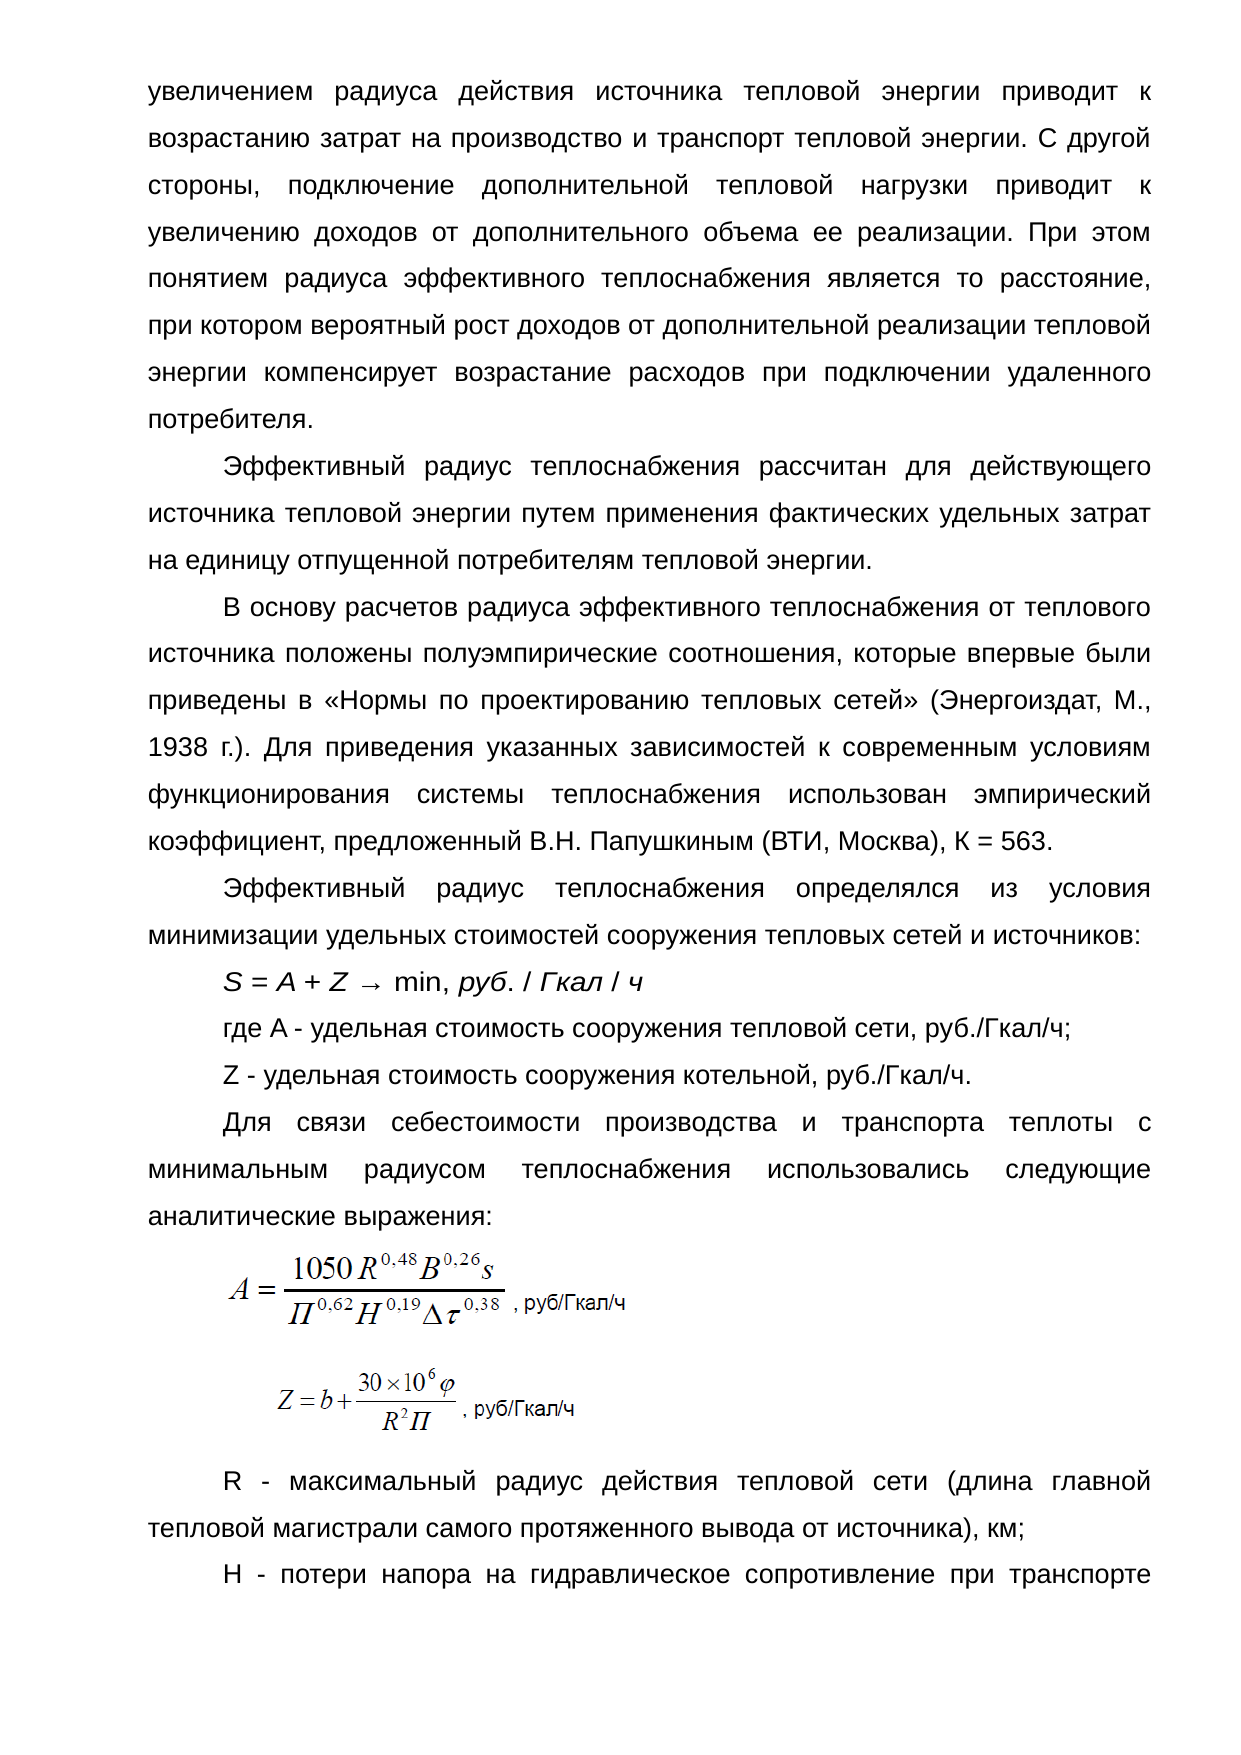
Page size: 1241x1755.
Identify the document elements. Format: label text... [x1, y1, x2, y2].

text Эффективный радиус теплоснабжения определялся из условия минимизации удельных стоимостей сооружения тепловых сетей и источников: [148, 872, 1152, 950]
text R - максимальный радиус действия тепловой сети (длина главной тепловой магистрали самого протяженного вывода от источника), км; [148, 1465, 1152, 1543]
text Z - удельная стоимость сооружения котельной, руб./Гкал/ч. [148, 1059, 1152, 1091]
text S = A + Z → min, руб. / Гкал / ч [148, 966, 1152, 997]
text Эффективный радиус теплоснабжения рассчитан для действующего источника тепловой энергии путем применения фактических удельных затрат на единицу отпущенной потребителям тепловой энергии. [148, 450, 1152, 575]
text В основу расчетов радиуса эффективного теплоснабжения от теплового источника положены полуэмпирические соотношения, которые впервые были приведены в «Нормы по проектированию тепловых сетей» (Энергоиздат, М., 1938 г.). Для приведения указанных зависимостей к современным условиям функционирования системы теплоснабжения использован эмпирический коэффициент, предложенный В.Н. Папушкиным (ВТИ, Москва), К = 563. [148, 591, 1152, 856]
text увеличением радиуса действия источника тепловой энергии приводит к возрастанию затрат на производство и транспорт тепловой энергии. С другой стороны, подключение дополнительной тепловой нагрузки приводит к увеличению доходов от дополнительного объема ее реализации. При этом понятием радиуса эффективного теплоснабжения является то расстояние, при котором вероятный рост доходов от дополнительной реализации тепловой энергии компенсирует возрастание расходов при подключении удаленного потребителя. [148, 75, 1152, 434]
text H - потери напора на гидравлическое сопротивление при транспорте [148, 1558, 1152, 1590]
text Для связи себестоимости производства и транспорта теплоты с минимальным радиусом теплоснабжения использовались следующие аналитические выражения: [148, 1106, 1152, 1231]
text где A - удельная стоимость сооружения тепловой сети, руб./Гкал/ч; [148, 1012, 1152, 1044]
